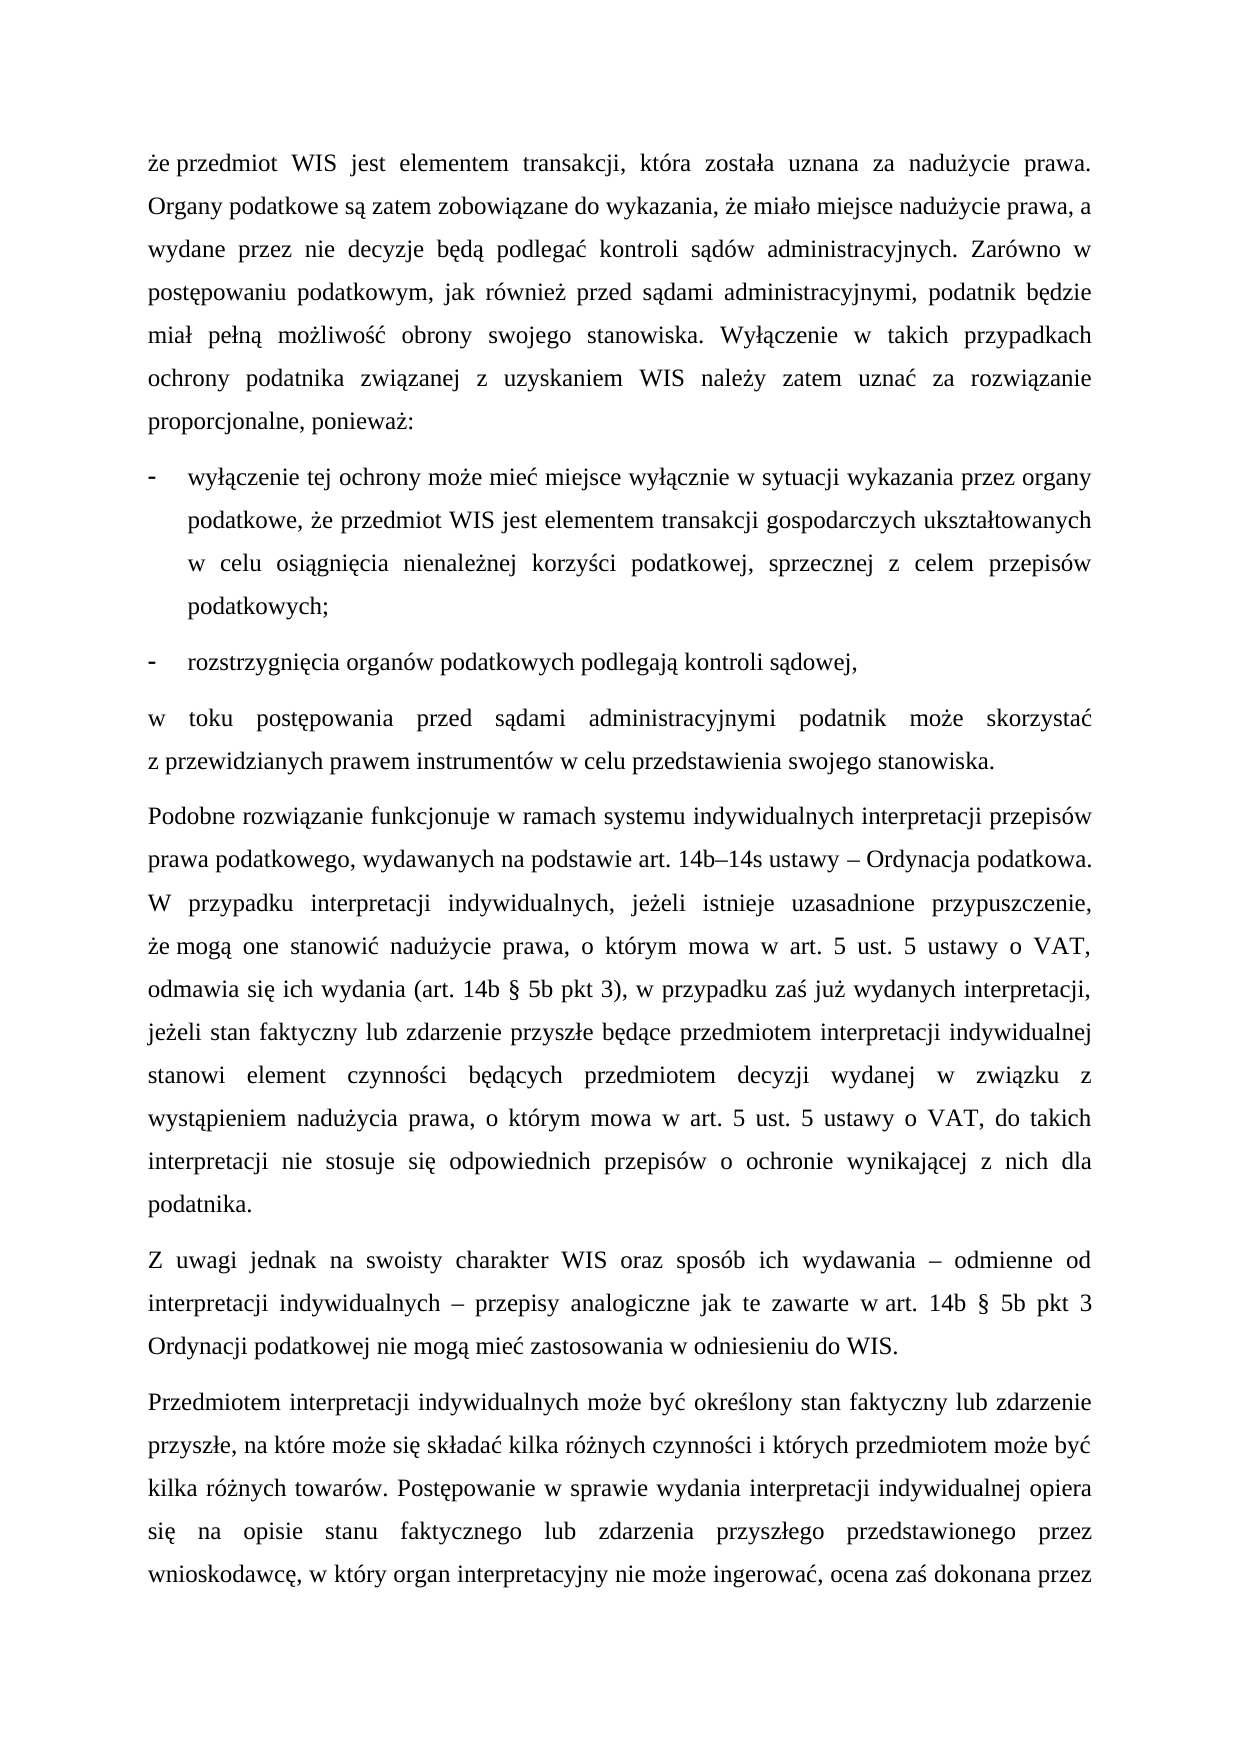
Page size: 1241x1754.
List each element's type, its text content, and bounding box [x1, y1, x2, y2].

text że przedmiot WIS jest elementem transakcji, która została uznana za nadużycie prawa. Organy podatkowe są zatem zobowiązane do wykazania, że miało miejsce nadużycie prawa, a wydane przez nie decyzje będą podlegać kontroli sądów administracyjnych. Zarówno w postępowaniu podatkowym, jak również przed sądami administracyjnymi, podatnik będzie miał pełną możliwość obrony swojego stanowiska. Wyłączenie w takich przypadkach ochrony podatnika związanej z uzyskaniem WIS należy zatem uznać za rozwiązanie proporcjonalne, ponieważ: [148, 148, 1093, 435]
text Podobne rozwiązanie funkcjonuje w ramach systemu indywidualnych interpretacji przepisów prawa podatkowego, wydawanych na podstawie art. 14b–14s ustawy – Ordynacja podatkowa. W przypadku interpretacji indywidualnych, jeżeli istnieje uzasadnione przypuszczenie, że mogą one stanowić nadużycie prawa, o którym mowa w art. 5 ust. 5 ustawy o VAT, odmawia się ich wydania (art. 14b § 5b pkt 3), w przypadku zaś już wydanych interpretacji, jeżeli stan faktyczny lub zdarzenie przyszłe będące przedmiotem interpretacji indywidualnej stanowi element czynności będących przedmiotem decyzji wydanej w związku z wystąpieniem nadużycia prawa, o którym mowa w art. 5 ust. 5 ustawy o VAT, do takich interpretacji nie stosuje się odpowiednich przepisów o ochronie wynikającej z nich dla podatnika. [148, 801, 1093, 1218]
text w toku postępowania przed sądami administracyjnymi podatnik może skorzystać z przewidzianych prawem instrumentów w celu przedstawienia swojego stanowiska. [148, 703, 1093, 774]
text Z uwagi jednak na swoisty charakter WIS oraz sposób ich wydawania – odmienne od interpretacji indywidualnych – przepisy analogiczne jak te zawarte w art. 14b § 5b pkt 3 Ordynacji podatkowej nie mogą mieć zastosowania w odniesieniu do WIS. [148, 1245, 1093, 1360]
list wyłączenie tej ochrony może mieć miejsce wyłącznie w sytuacji wykazania przez organy podatkowe, że przedmiot WIS jest elementem transakcji gospodarczych ukształtowanych w celu osiągnięcia nienależnej korzyści podatkowej, sprzecznej z celem przepisów podatkowych; [148, 462, 1093, 620]
text Przedmiotem interpretacji indywidualnych może być określony stan faktyczny lub zdarzenie przyszłe, na które może się składać kilka różnych czynności i których przedmiotem może być kilka różnych towarów. Postępowanie w sprawie wydania interpretacji indywidualnej opiera się na opisie stanu faktycznego lub zdarzenia przyszłego przedstawionego przez wnioskodawcę, w który organ interpretacyjny nie może ingerować, ocena zaś dokonana przez [148, 1387, 1093, 1588]
list rozstrzygnięcia organów podatkowych podlegają kontroli sądowej, [148, 647, 1093, 676]
